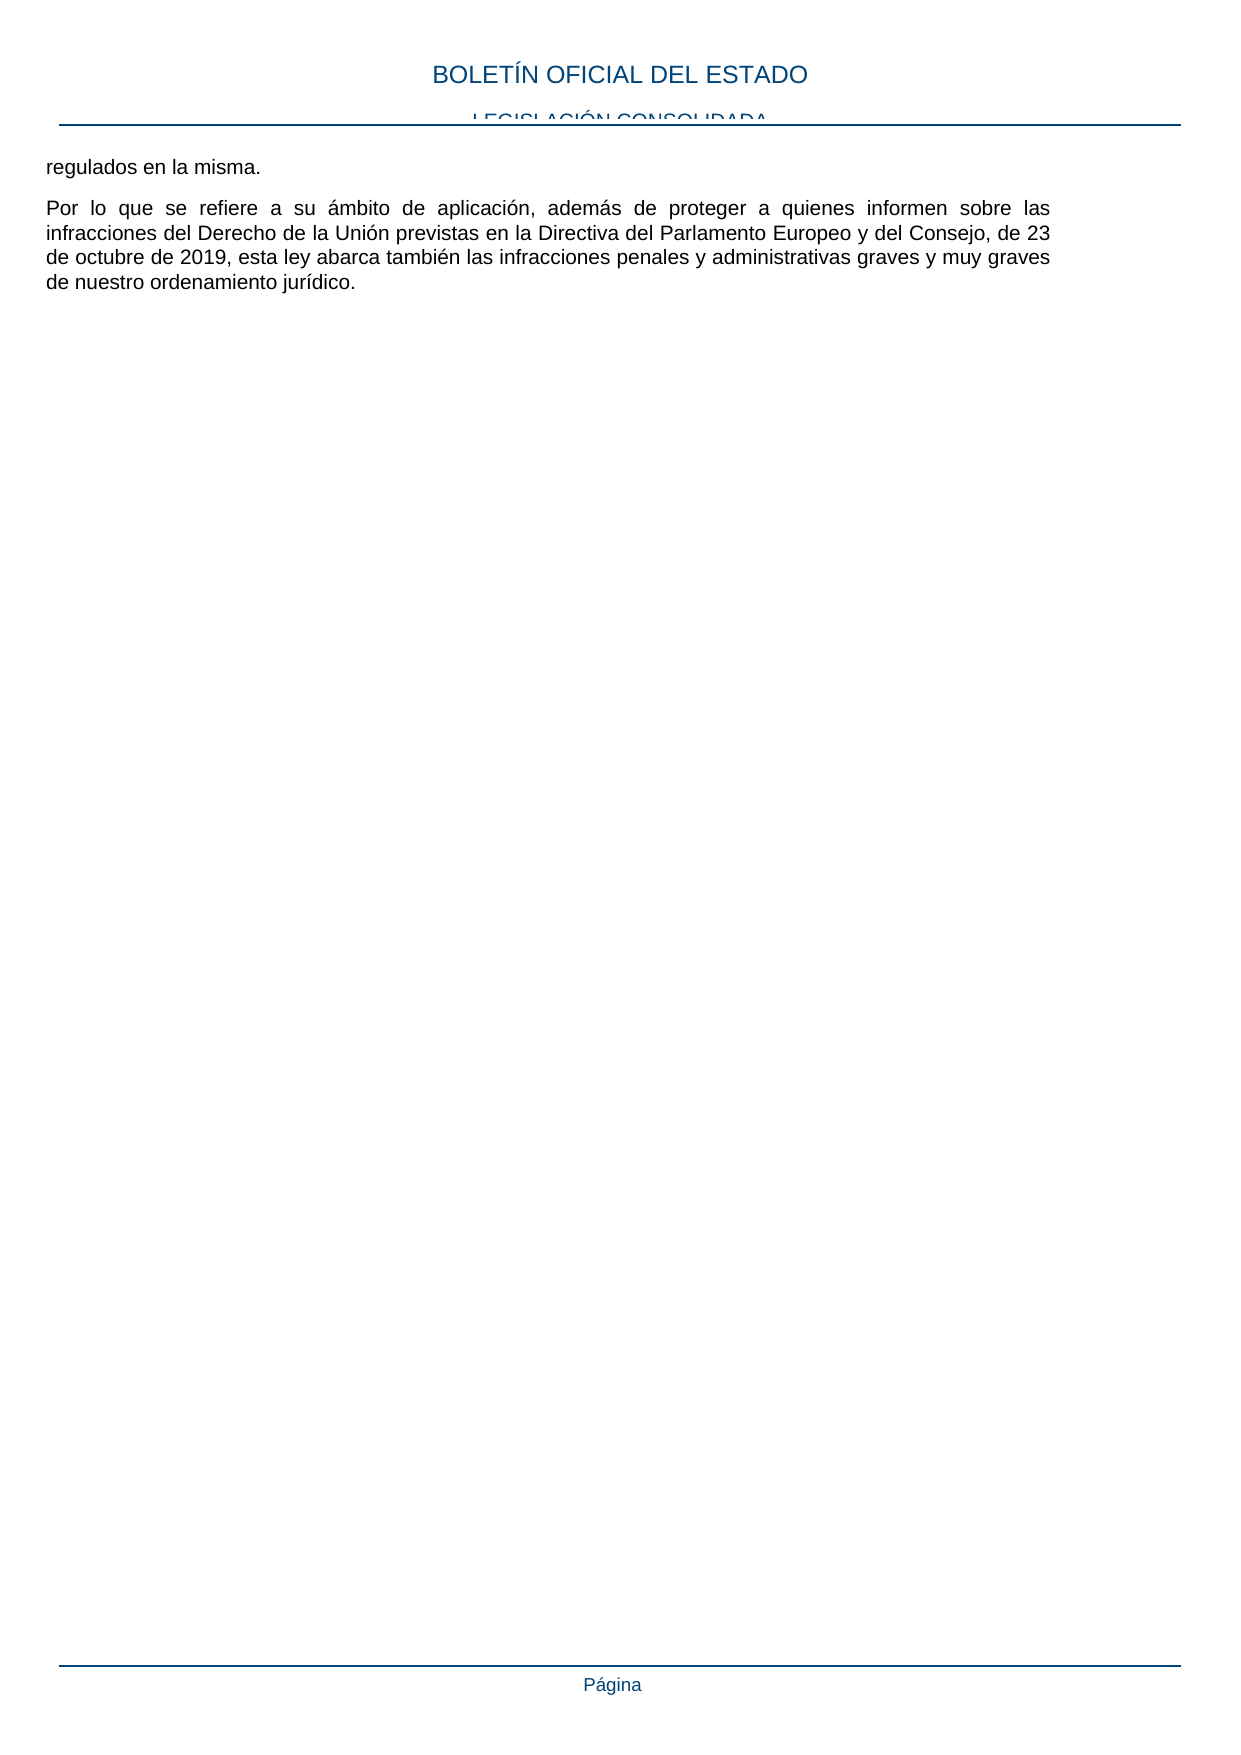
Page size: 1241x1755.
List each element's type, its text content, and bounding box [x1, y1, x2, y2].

text regulados en la misma. [46, 154, 1052, 178]
text Por lo que se refiere a su ámbito de aplicación, además de proteger a quienes informen sobre las infracciones del Derecho de la Unión previstas en la Directiva del Parlamento Europeo y del Consejo, de 23 de octubre de 2019, esta ley abarca también las infracciones penales y administrativas graves y muy graves de nuestro ordenamiento jurídico. [46, 196, 1052, 293]
